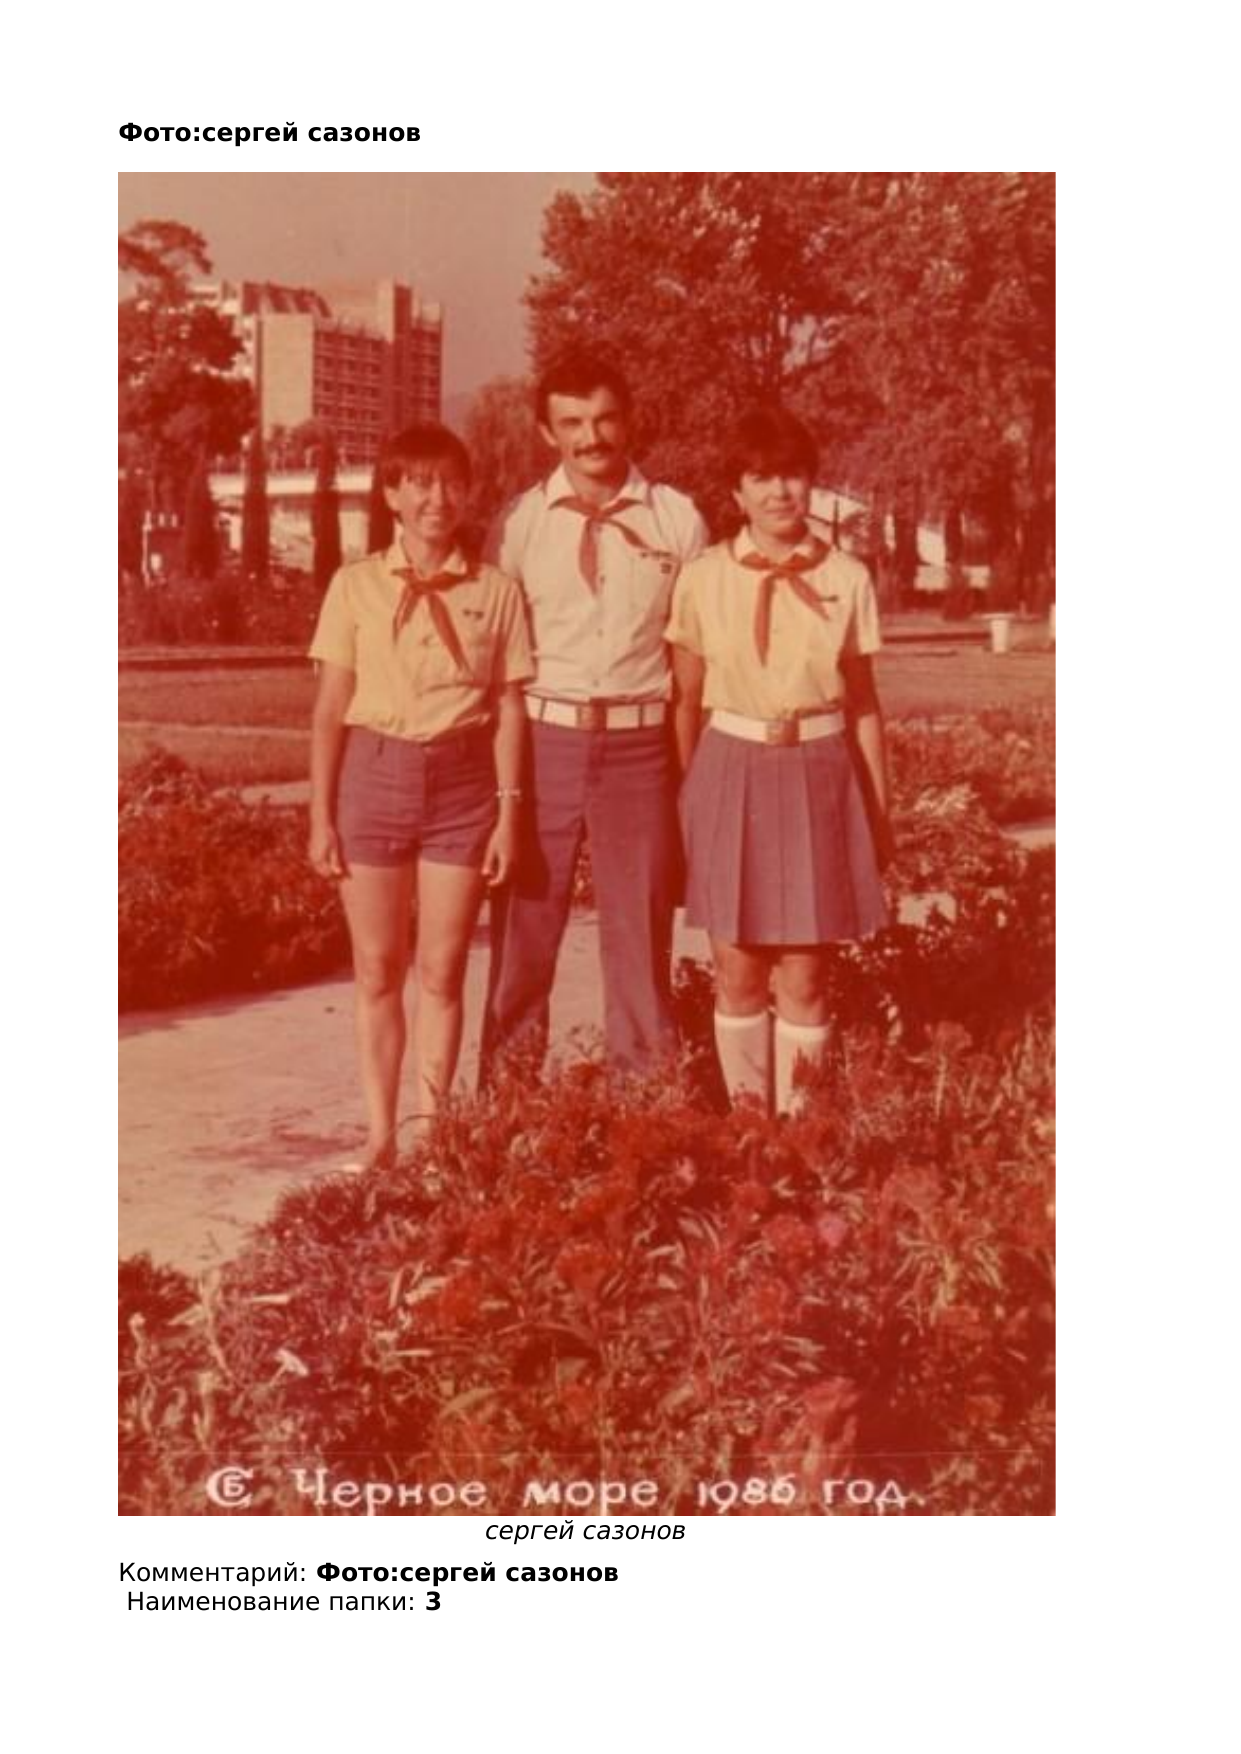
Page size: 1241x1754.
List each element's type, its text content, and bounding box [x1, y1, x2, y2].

picture [118, 172, 1056, 1516]
text Комментарий: Фото:сергей сазонов Наименование папки: 3 [118, 1558, 1122, 1616]
subtitle Фото:сергей сазонов [118, 118, 1122, 147]
text сергей сазонов [118, 1516, 1056, 1545]
